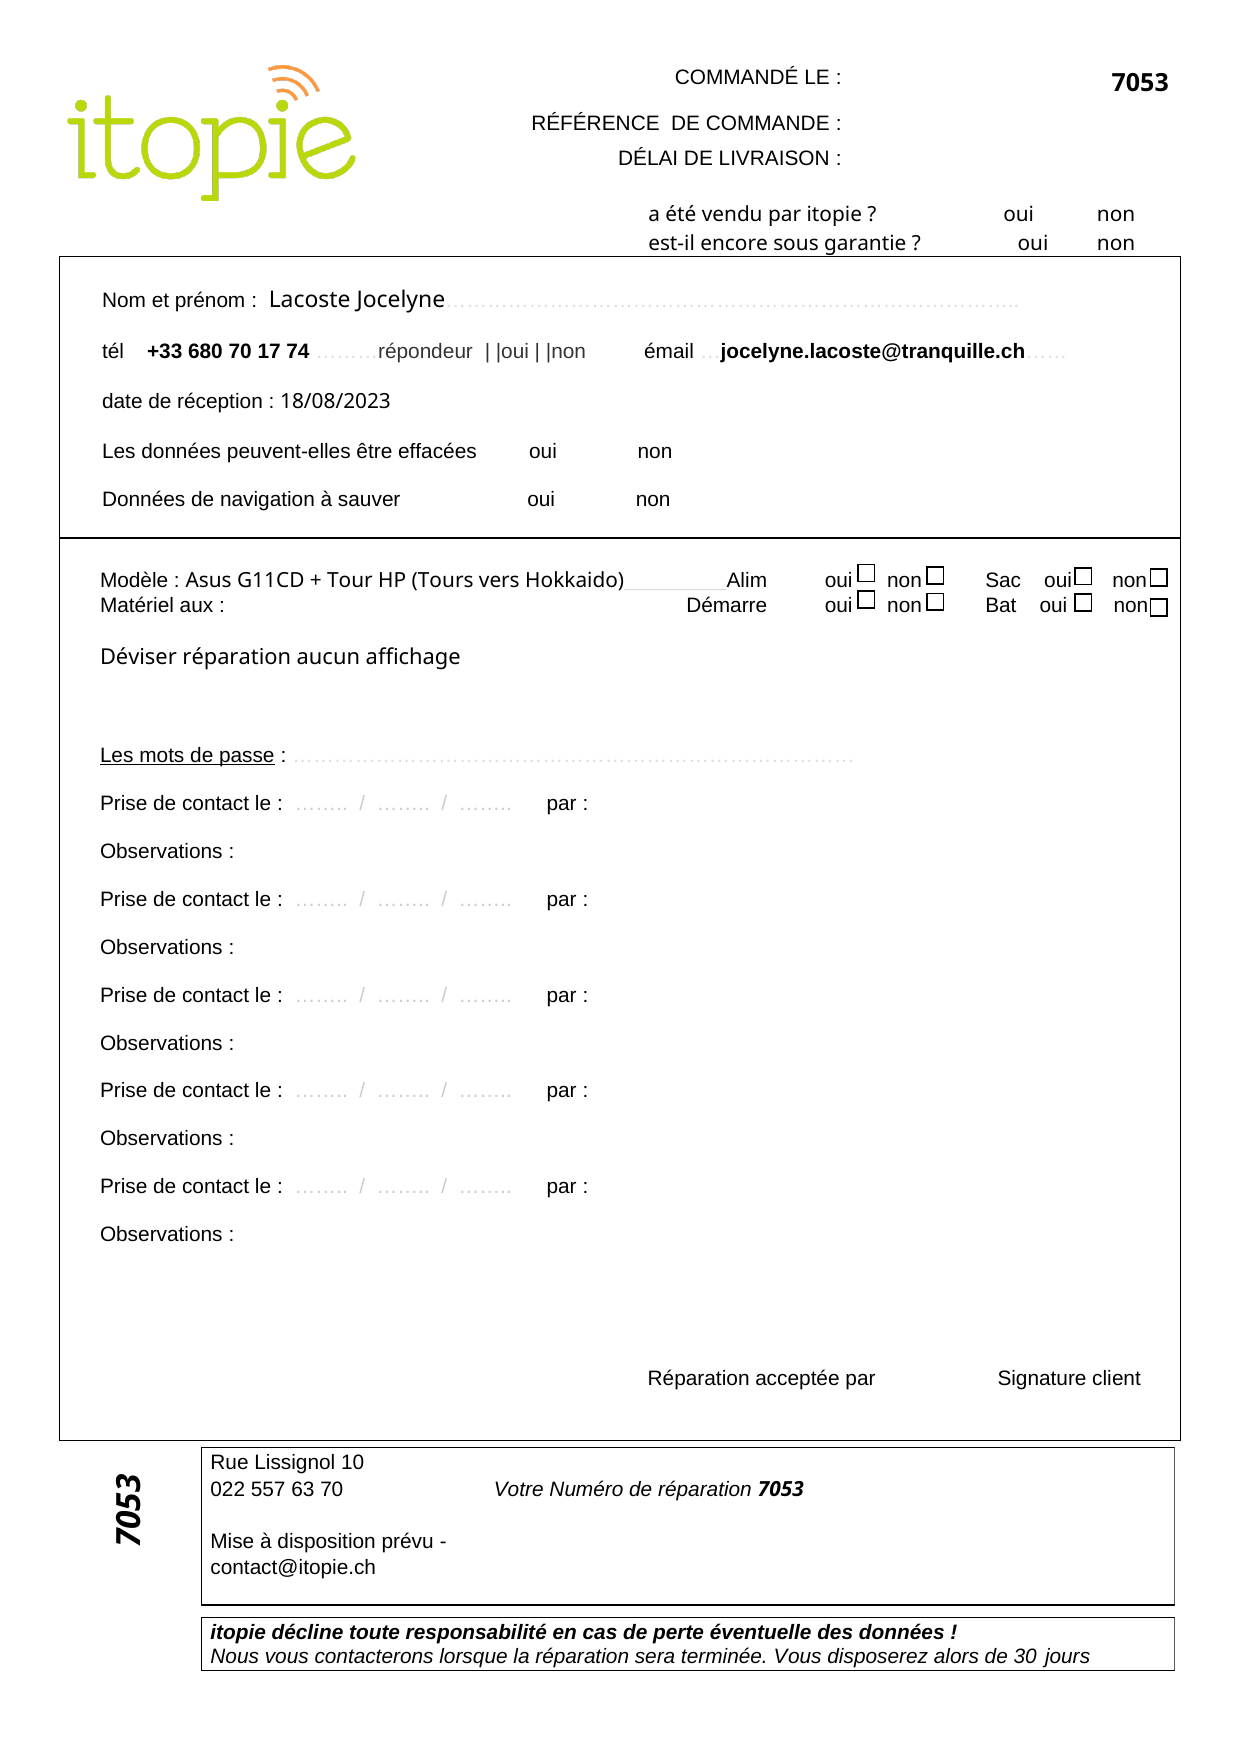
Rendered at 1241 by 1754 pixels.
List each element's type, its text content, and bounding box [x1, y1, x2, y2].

text Réparation acceptée par Signature client [60, 1363, 1180, 1390]
text a été vendu par itopie ? oui non [59, 199, 1181, 228]
text Modèle : Asus G11CD + Tour HP (Tours vers Hokkaido) Alim oui non Sac oui non [60, 562, 856, 590]
table_header Rue Lissignol 10 022 557 63 70 Votre Numéro de réparation 7053 Mise à disposition prévu - contact@itopie.ch [195, 1441, 1180, 1611]
table_cell DÉLAI DE LIVRAISON : [490, 140, 847, 175]
text Les données peuvent-elles être effacées oui non [60, 436, 1180, 463]
table_header 7053 [847, 59, 1180, 104]
text Observations : [60, 1027, 1180, 1054]
text Prise de contact le : …….. / …….. / …….. par : [60, 883, 1180, 911]
text Nom et prénom : Lacoste Jocelyne……………………………………………………………………….. [60, 280, 1180, 314]
text Observations : [60, 931, 1180, 958]
text Matériel aux : Démarre oui non Bat oui non [60, 590, 1180, 617]
text Les mots de passe : ……………………………………………………………………… [60, 740, 1180, 767]
table_header COMMANDÉ LE : [490, 59, 847, 104]
table_cell [847, 105, 1180, 140]
text date de réception : 18/08/2023 [60, 383, 1180, 415]
text Observations : [60, 836, 1180, 863]
picture [67, 65, 356, 201]
text Prise de contact le : …….. / …….. / …….. par : [60, 788, 1180, 815]
text Déviser réparation aucun affichage [60, 638, 1180, 671]
text Prise de contact le : …….. / …….. / …….. par : [60, 1171, 1180, 1198]
text Prise de contact le : …….. / …….. / …….. par : [60, 1075, 1180, 1102]
text Prise de contact le : …….. / …….. / …….. par : [60, 979, 1180, 1006]
table_cell [847, 140, 1180, 175]
text Données de navigation à sauver oui non [60, 484, 1180, 511]
text Observations : [60, 1219, 1180, 1246]
text tél +33 680 70 17 74 ………répondeur | |oui | |non émail …jocelyne.lacoste@tranquille.ch…… [60, 335, 1180, 362]
table_cell RÉFÉRENCE DE COMMANDE : [490, 105, 847, 140]
table_cell itopie décline toute responsabilité en cas de perte éventuelle des données ! Nous vous contacterons lorsque la réparation sera terminée. Vous disposerez alors de 30 jours [195, 1611, 1180, 1677]
text Observations : [60, 1123, 1180, 1150]
text Modèle : Asus G11CD + Tour HP (Tours vers Hokkaido) Alim oui non Sac oui non [948, 562, 1180, 590]
text est-il encore sous garantie ? oui non [59, 228, 1181, 256]
table_header 7053 [59, 1441, 195, 1677]
